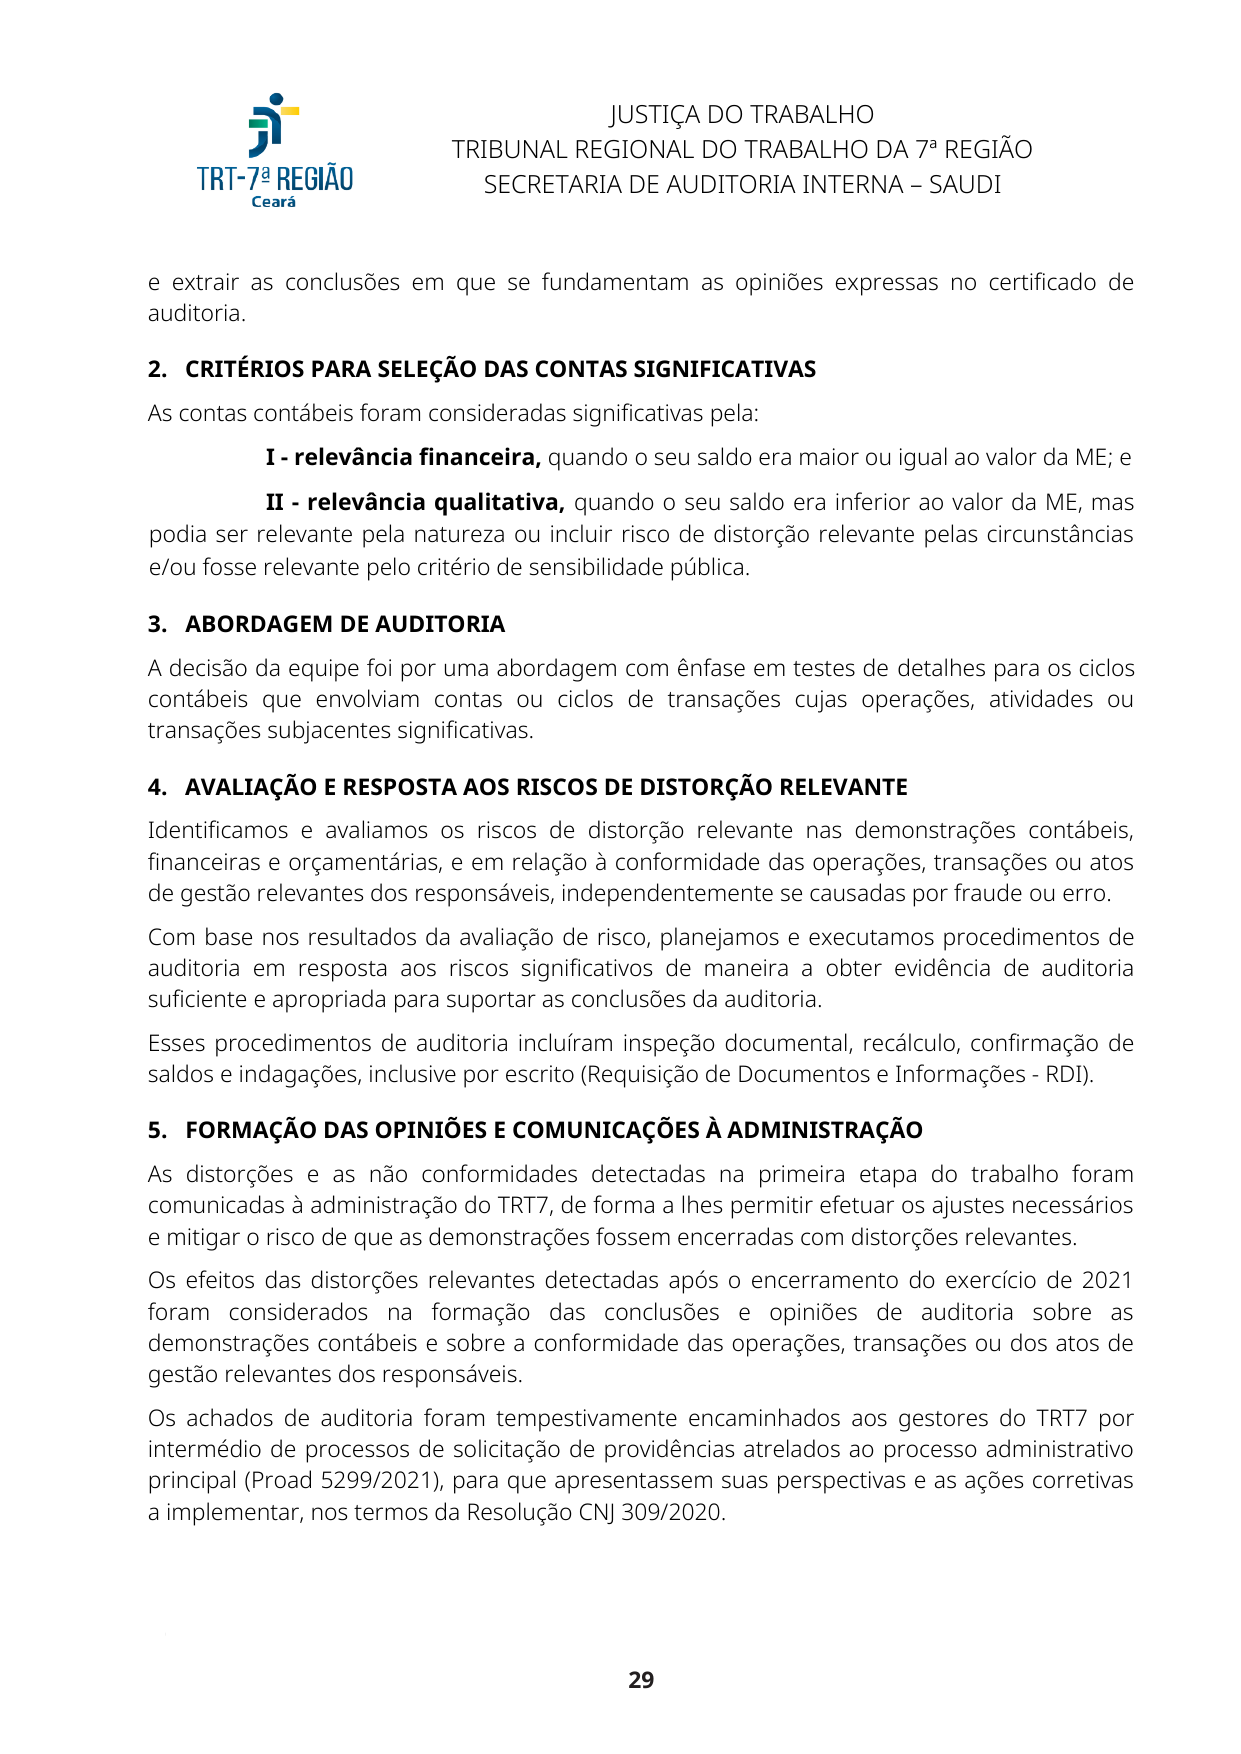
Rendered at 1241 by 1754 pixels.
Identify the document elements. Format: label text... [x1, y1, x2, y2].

text Identificamos e avaliamos os riscos de distorção relevante nas demonstrações contábeis, financeiras e orçamentárias, e em relação à conformidade das operações, transações ou atos de gestão relevantes dos responsáveis, independentemente se causadas por fraude ou erro. [148, 814, 1136, 908]
text As contas contábeis foram consideradas significativas pela: [148, 397, 1136, 428]
text Os efeitos das distorções relevantes detectadas após o encerramento do exercício de 2021 foram considerados na formação das conclusões e opiniões de auditoria sobre as demonstrações contábeis e sobre a conformidade das operações, transações ou dos atos de gestão relevantes dos responsáveis. [148, 1264, 1136, 1389]
text e extrair as conclusões em que se fundamentam as opiniões expressas no certificado de auditoria. [148, 266, 1136, 328]
text Esses procedimentos de auditoria incluíram inspeção documental, recálculo, confirmação de saldos e indagações, inclusive por escrito (Requisição de Documentos e Informações - RDI). [148, 1027, 1136, 1089]
list CRITÉRIOS PARA SELEÇÃO DAS CONTAS SIGNIFICATIVAS [148, 353, 1136, 384]
list ABORDAGEM DE AUDITORIA [148, 608, 1136, 639]
list FORMAÇÃO DAS OPINIÕES E COMUNICAÇÕES À ADMINISTRAÇÃO [148, 1114, 1136, 1146]
text II - relevância qualitativa, quando o seu saldo era inferior ao valor da ME, mas podia ser relevante pela natureza ou incluir risco de distorção relevante pelas circunstâncias e/ou fosse relevante pelo critério de sensibilidade pública. [149, 486, 1136, 582]
text As distorções e as não conformidades detectadas na primeira etapa do trabalho foram comunicadas à administração do TRT7, de forma a lhes permitir efetuar os ajustes necessários e mitigar o risco de que as demonstrações fossem encerradas com distorções relevantes. [148, 1158, 1136, 1252]
text A decisão da equipe foi por uma abordagem com ênfase em testes de detalhes para os ciclos contábeis que envolviam contas ou ciclos de transações cujas operações, atividades ou transações subjacentes significativas. [148, 652, 1136, 746]
list AVALIAÇÃO E RESPOSTA AOS RISCOS DE DISTORÇÃO RELEVANTE [148, 771, 1136, 802]
text I - relevância financeira, quando o seu saldo era maior ou igual ao valor da ME; e [149, 441, 1136, 472]
picture [181, 90, 363, 214]
text Os achados de auditoria foram tempestivamente encaminhados aos gestores do TRT7 por intermédio de processos de solicitação de providências atrelados ao processo administrativo principal (Proad 5299/2021), para que apresentassem suas perspectivas e as ações corretivas a implementar, nos termos da Resolução CNJ 309/2020. [148, 1402, 1136, 1527]
text Com base nos resultados da avaliação de risco, planejamos e executamos procedimentos de auditoria em resposta aos riscos significativos de maneira a obter evidência de auditoria suficiente e apropriada para suportar as conclusões da auditoria. [148, 921, 1136, 1014]
